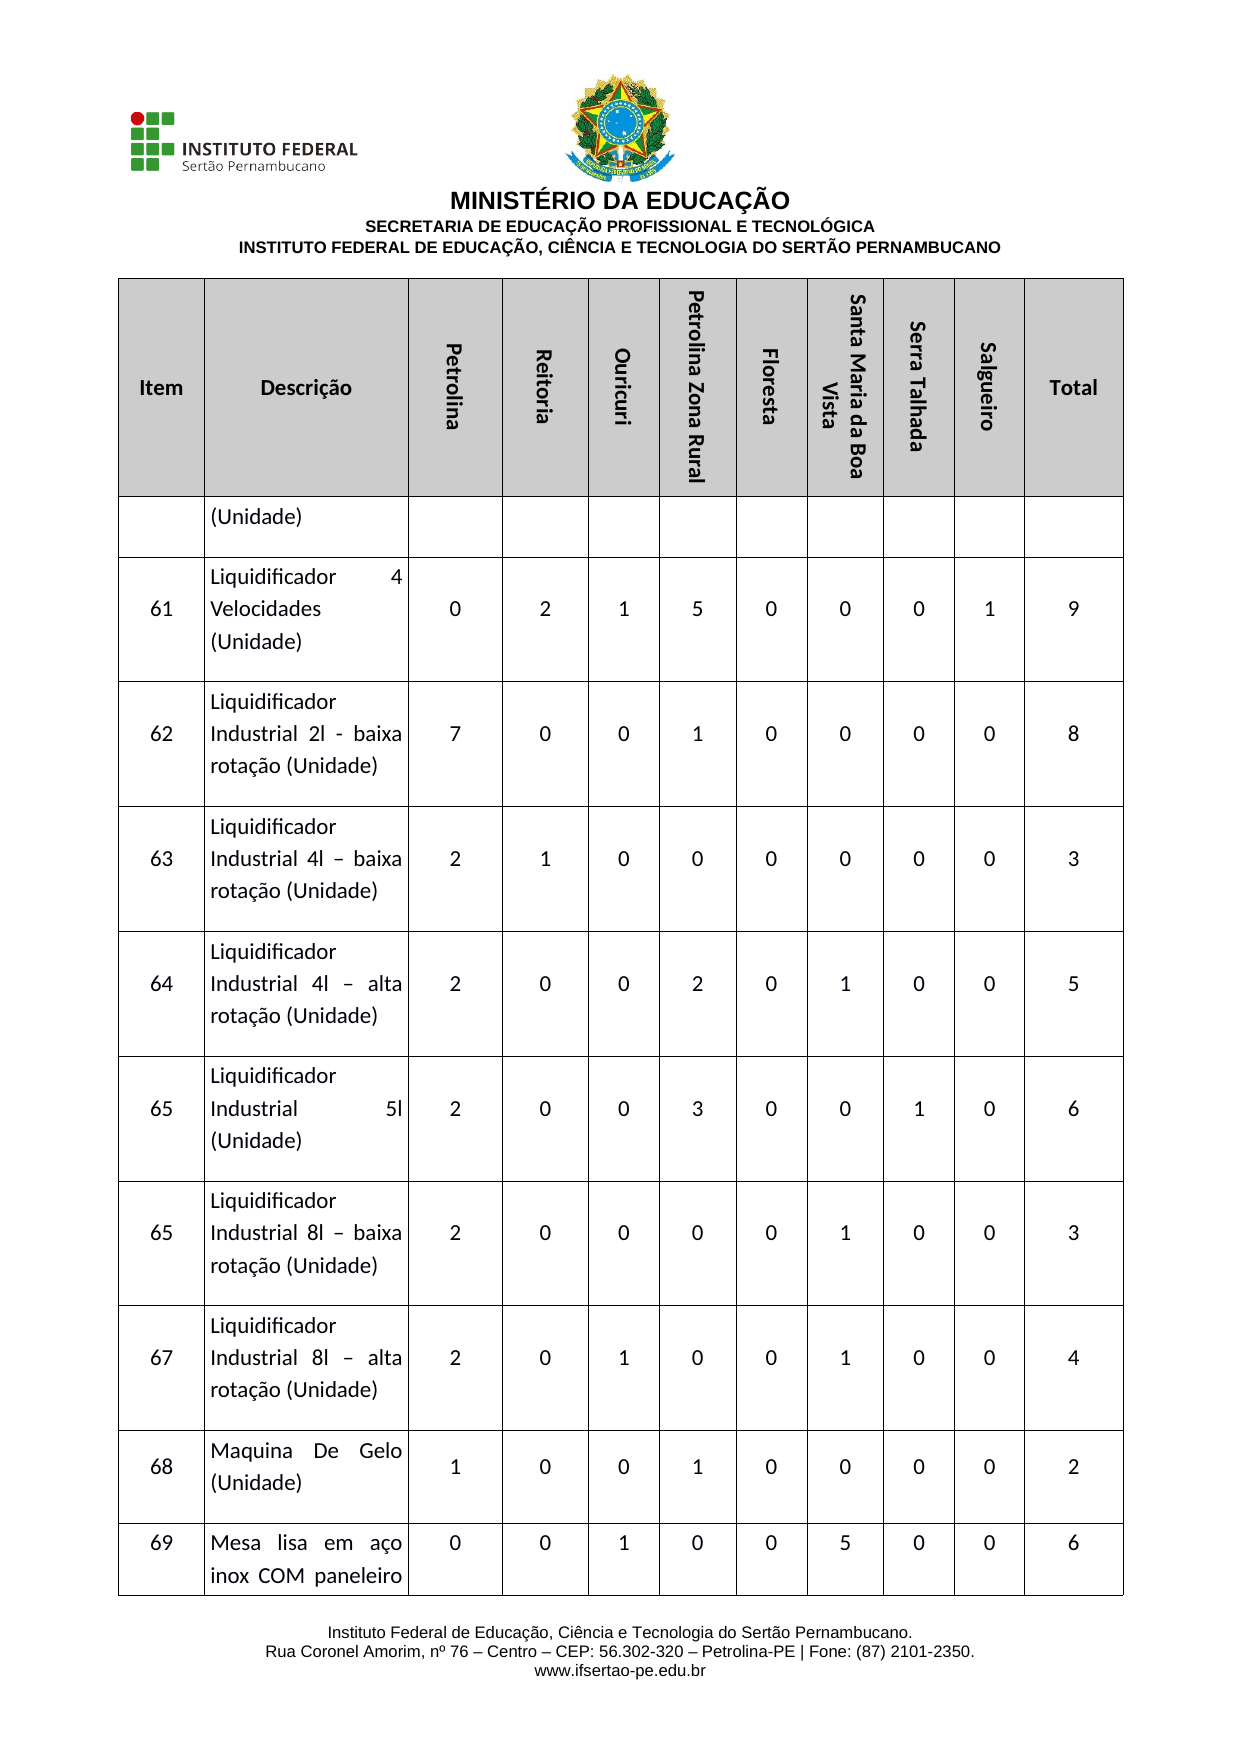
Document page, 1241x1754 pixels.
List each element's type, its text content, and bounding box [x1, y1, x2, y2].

table_cell 8 [1025, 682, 1123, 806]
table_cell 0 [884, 807, 954, 931]
table_cell [589, 497, 659, 557]
table_header Ouricuri [589, 279, 659, 496]
table_cell 0 [884, 1524, 954, 1594]
table_cell [884, 497, 954, 557]
table_cell 5 [660, 558, 736, 681]
table_cell 0 [955, 1431, 1024, 1523]
table_cell 3 [1025, 1182, 1123, 1305]
table_cell [1025, 497, 1123, 557]
table_cell 69 [119, 1524, 204, 1594]
table_cell 0 [737, 1057, 807, 1181]
table_cell 0 [589, 682, 659, 806]
table_cell 1 [589, 558, 659, 681]
table_cell 2 [409, 1182, 502, 1305]
table_cell 2 [1025, 1431, 1123, 1523]
table_cell 0 [737, 932, 807, 1056]
table_cell 5 [808, 1524, 883, 1594]
table_cell Liquidificador Industrial 8l – baixa rotação (Unidade) [205, 1182, 408, 1305]
table_cell 0 [503, 682, 588, 806]
table_cell 0 [589, 1182, 659, 1305]
table_cell 1 [660, 1431, 736, 1523]
table_cell 0 [737, 807, 807, 931]
table_cell 0 [589, 807, 659, 931]
table_header Petrolina Zona Rural [660, 279, 736, 496]
table_cell 7 [409, 682, 502, 806]
table_cell 0 [737, 1431, 807, 1523]
table_cell 64 [119, 932, 204, 1056]
table_cell 0 [503, 1431, 588, 1523]
table_cell 2 [660, 932, 736, 1056]
table_cell 0 [884, 932, 954, 1056]
table_cell Maquina De Gelo (Unidade) [205, 1431, 408, 1523]
table_cell 1 [503, 807, 588, 931]
table_header Salgueiro [955, 279, 1024, 496]
table_header Serra Talhada [884, 279, 954, 496]
table_cell Liquidificador Industrial 8l – alta rotação (Unidade) [205, 1306, 408, 1430]
table_cell Liquidificador Industrial 2l - baixa rotação (Unidade) [205, 682, 408, 806]
table_cell 1 [660, 682, 736, 806]
table_cell 61 [119, 558, 204, 681]
table_cell 68 [119, 1431, 204, 1523]
table_cell 2 [409, 932, 502, 1056]
table_cell Liquidificador Industrial 4l – baixa rotação (Unidade) [205, 807, 408, 931]
table_cell 0 [409, 558, 502, 681]
table_cell 1 [808, 932, 883, 1056]
table_cell 0 [808, 1431, 883, 1523]
table_cell 0 [660, 807, 736, 931]
table_cell 0 [660, 1182, 736, 1305]
table_cell 65 [119, 1182, 204, 1305]
table_cell 0 [737, 558, 807, 681]
table_cell 0 [737, 1306, 807, 1430]
table_cell [955, 497, 1024, 557]
table_cell [808, 497, 883, 557]
table_cell 0 [808, 682, 883, 806]
table_header Santa Maria da Boa Vista [808, 279, 883, 496]
table_cell 0 [737, 682, 807, 806]
table_cell 0 [884, 558, 954, 681]
table_cell 0 [660, 1524, 736, 1594]
table_cell 0 [955, 1524, 1024, 1594]
table_cell 0 [808, 1057, 883, 1181]
table_cell 0 [808, 807, 883, 931]
table_cell 0 [737, 1182, 807, 1305]
table_cell 1 [589, 1306, 659, 1430]
table_cell 6 [1025, 1524, 1123, 1594]
table_cell 67 [119, 1306, 204, 1430]
table_cell 0 [955, 1057, 1024, 1181]
table_cell 1 [808, 1182, 883, 1305]
table_cell 0 [955, 807, 1024, 931]
table_cell 1 [884, 1057, 954, 1181]
table_cell [409, 497, 502, 557]
table_cell 6 [1025, 1057, 1123, 1181]
table_cell Liquidificador Industrial 4l – alta rotação (Unidade) [205, 932, 408, 1056]
table_header Item [119, 279, 204, 496]
table_cell 2 [503, 558, 588, 681]
table_header Total [1025, 279, 1123, 496]
table_cell Mesa lisa em aço inox COM paneleiro [205, 1524, 408, 1594]
table_cell [660, 497, 736, 557]
table_cell 1 [409, 1431, 502, 1523]
table_cell (Unidade) [205, 497, 408, 557]
table_cell 4 [1025, 1306, 1123, 1430]
table_cell 0 [409, 1524, 502, 1594]
table_cell 1 [808, 1306, 883, 1430]
table_cell 65 [119, 1057, 204, 1181]
table_cell 0 [884, 1431, 954, 1523]
table_cell 0 [884, 1306, 954, 1430]
table_cell 0 [884, 1182, 954, 1305]
table_cell 5 [1025, 932, 1123, 1056]
table_cell 0 [589, 1431, 659, 1523]
table_cell 0 [955, 932, 1024, 1056]
table_cell 62 [119, 682, 204, 806]
picture [565, 74, 675, 182]
table_cell 0 [955, 1306, 1024, 1430]
table_cell 0 [503, 1524, 588, 1594]
table_cell 63 [119, 807, 204, 931]
table_cell 0 [503, 1306, 588, 1430]
table_header Reitoria [503, 279, 588, 496]
table_cell 1 [955, 558, 1024, 681]
table_cell Liquidificador Industrial 5l (Unidade) [205, 1057, 408, 1181]
table_cell 0 [589, 932, 659, 1056]
table_cell 0 [503, 932, 588, 1056]
table_cell 2 [409, 1306, 502, 1430]
table_cell 0 [660, 1306, 736, 1430]
table_cell 0 [503, 1182, 588, 1305]
table_cell 0 [808, 558, 883, 681]
table_cell 0 [955, 682, 1024, 806]
table_cell Liquidificador 4 Velocidades (Unidade) [205, 558, 408, 681]
table_cell 2 [409, 807, 502, 931]
table_cell [119, 497, 204, 557]
table_cell [503, 497, 588, 557]
picture [130, 112, 358, 171]
table_cell 1 [589, 1524, 659, 1594]
table_cell 2 [409, 1057, 502, 1181]
table_cell 0 [737, 1524, 807, 1594]
table_cell 0 [503, 1057, 588, 1181]
table_header Floresta [737, 279, 807, 496]
table_header Petrolina [409, 279, 502, 496]
table_cell 3 [660, 1057, 736, 1181]
table_cell 0 [955, 1182, 1024, 1305]
table_cell [737, 497, 807, 557]
table_cell 0 [884, 682, 954, 806]
table_cell 0 [589, 1057, 659, 1181]
table_header Descrição [205, 279, 408, 496]
table_cell 3 [1025, 807, 1123, 931]
table_cell 9 [1025, 558, 1123, 681]
